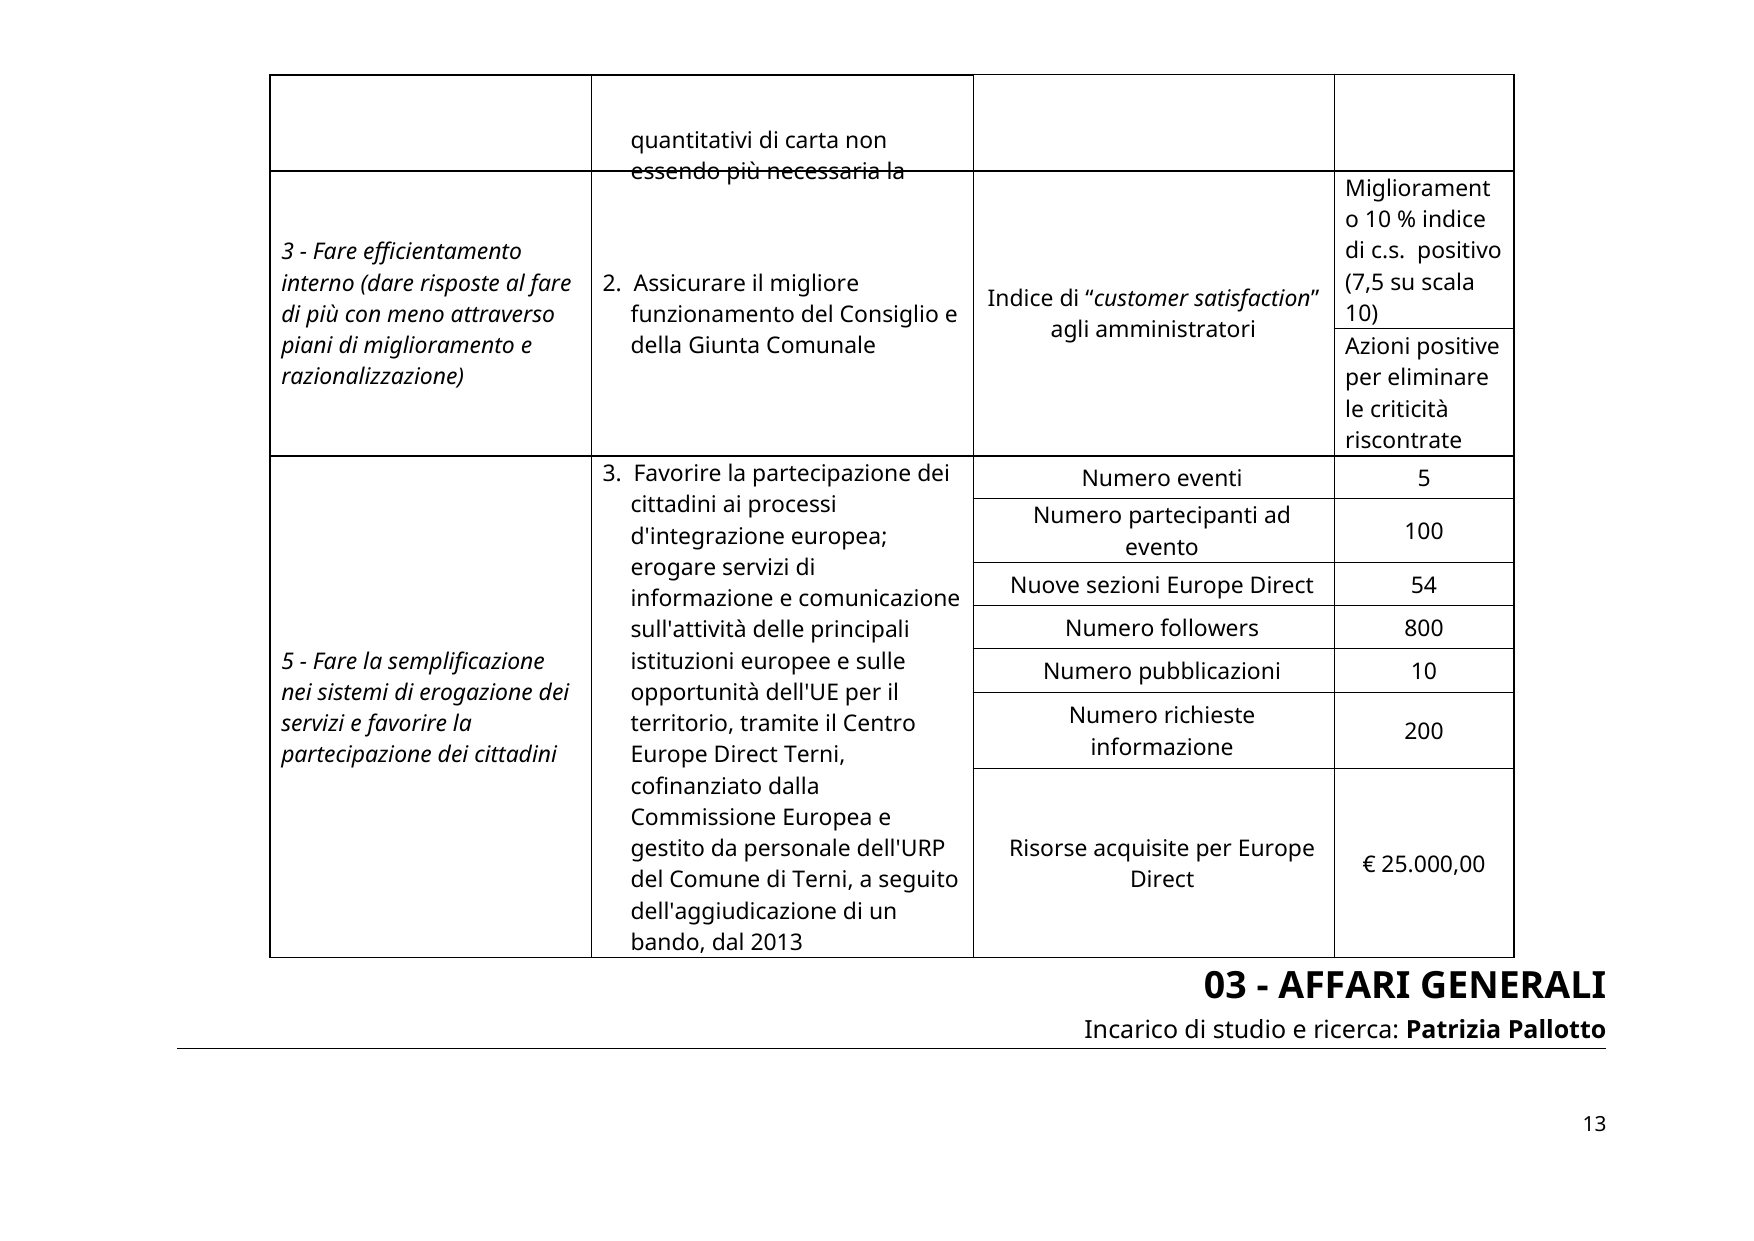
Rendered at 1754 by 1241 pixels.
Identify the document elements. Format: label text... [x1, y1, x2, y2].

table_cell Miglioramento 10 % indice di c.s. positivo (7,5 su scala 10) [1335, 172, 1513, 328]
table_cell 54 [1335, 563, 1513, 605]
table_cell € 25.000,00 [1335, 769, 1513, 957]
table_cell 3 - Fare efficientamento interno (dare risposte al fare di più con meno attraverso piani di miglioramento e razionalizzazione) [271, 172, 591, 455]
table_cell [974, 75, 1334, 170]
table_cell 5 - Fare la semplificazione nei sistemi di erogazione dei servizi e favorire la partecipazione dei cittadini [271, 457, 591, 957]
table_cell 800 [1335, 606, 1513, 648]
table_cell Numero richieste informazione [974, 693, 1334, 768]
table_cell Numero partecipanti ad evento [974, 499, 1334, 562]
table_cell 5 [1335, 457, 1513, 497]
table_cell 1. Velocizzazione del reperimento di atti rogati in forma pubblica amministrativa con conseguenze positive identificabili in una economia di tempo necessario nelle ricerche documentali nonché nel risparmio di copiosi quantitativi di carta non essendo più necessaria la stampa del documento [592, 76, 973, 170]
table_cell Numero eventi [974, 457, 1334, 497]
text 03 - AFFARI GENERALI [177, 958, 1606, 1009]
table_cell 10 [1335, 649, 1513, 692]
table_cell Risorse acquisite per Europe Direct [974, 769, 1334, 957]
table_cell 3. Favorire la partecipazione dei cittadini ai processi d'integrazione europea; erogare servizi di informazione e comunicazione sull'attività delle principali istituzioni europee e sulle opportunità dell'UE per il territorio, tramite il Centro Europe Direct Terni, cofinanziato dalla Commissione Europea e gestito da personale dell'URP del Comune di Terni, a seguito dell'aggiudicazione di un bando, dal 2013 [592, 457, 973, 957]
table_cell Nuove sezioni Europe Direct [974, 563, 1334, 605]
table_cell [271, 76, 591, 170]
table_cell 200 [1335, 693, 1513, 768]
table_cell 2. Assicurare il migliore funzionamento del Consiglio e della Giunta Comunale [592, 172, 973, 455]
text Incarico di studio e ricerca: Patrizia Pallotto [177, 1012, 1606, 1048]
table_cell Numero pubblicazioni [974, 649, 1334, 692]
table_cell [1335, 75, 1513, 170]
table_cell 100 [1335, 499, 1513, 562]
table_cell Azioni positive per eliminare le criticità riscontrate [1335, 329, 1513, 455]
table_cell Numero followers [974, 606, 1334, 648]
table_cell Indice di “customer satisfaction” agli amministratori [974, 172, 1334, 455]
